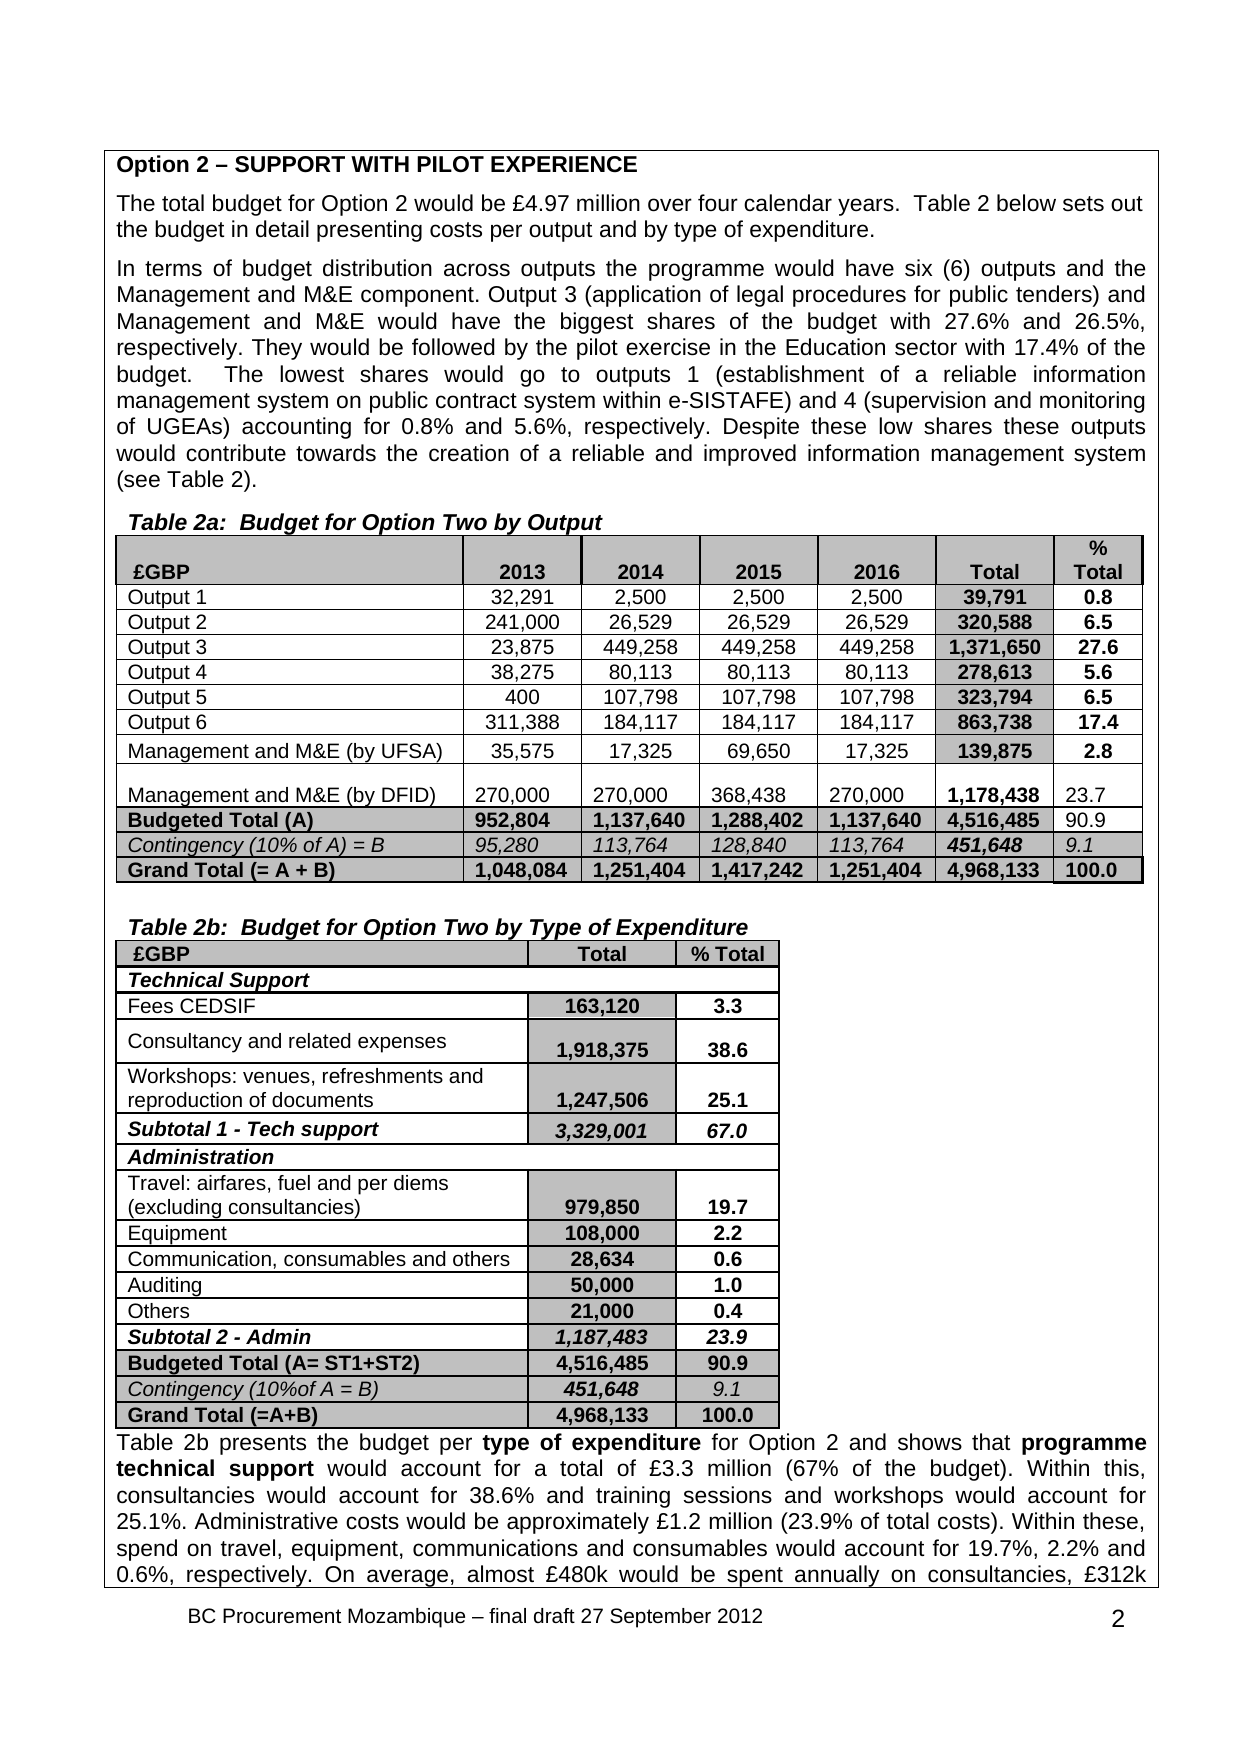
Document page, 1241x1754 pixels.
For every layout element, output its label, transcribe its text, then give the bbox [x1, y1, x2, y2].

table_cell 9.1 [677, 1377, 778, 1401]
table_cell Output 4 [117, 660, 463, 684]
table_cell 4,968,133 [529, 1403, 675, 1427]
table_cell 863,738 [936, 710, 1053, 734]
table_cell 4,516,485 [529, 1351, 675, 1375]
table_cell 90.9 [1054, 808, 1142, 831]
table_cell 9.1 [1054, 833, 1142, 856]
table_cell Contingency (10%of A = B) [117, 1377, 527, 1401]
table_cell 108,000 [529, 1221, 675, 1245]
table_cell 400 [464, 685, 581, 709]
table_cell Consultancy and related expenses [117, 1020, 527, 1062]
table_cell Subtotal 1 - Tech support [117, 1114, 527, 1143]
table_cell 23,875 [464, 635, 581, 659]
table_cell Total [529, 941, 675, 965]
table_cell 35,575 [464, 735, 581, 763]
table_cell 128,840 [700, 833, 817, 856]
table_cell Budgeted Total (A= ST1+ST2) [117, 1351, 527, 1375]
table_cell 39,791 [936, 585, 1053, 609]
table_cell 270,000 [818, 764, 935, 806]
table_cell 184,117 [700, 710, 817, 734]
table_cell 4,516,485 [936, 808, 1053, 831]
table_cell 80,113 [818, 660, 935, 684]
table_cell Fees CEDSIF [117, 994, 527, 1017]
table_cell 184,117 [818, 710, 935, 734]
table_cell 113,764 [818, 833, 935, 856]
table_cell 270,000 [582, 764, 699, 806]
table_cell 2.8 [1054, 735, 1142, 763]
table_cell 451,648 [936, 833, 1053, 856]
table_cell 1,178,438 [936, 764, 1053, 806]
table_cell C. What are the costs and benefits of each feasible option? This section is a summarised version of a more detailed Economic Appraisal which is available as Annex 5. C.1 Expected resource costs The total cost of this programme and the distribution of the total envelope across outputs and types of expenditure will depend on the chosen option. Option 1 – SUPPORT WITHOUT PILOT EXPERIENCE Under Option 1, the total cost of the programme would be £4,018,022 over four calendar years. Table 1a below sets out the budget in detail – first by output and then by type of expenditure. In terms of budget distribution across outputs the programme would have five outputs and a Management and Monitoring and Evaluation (M&E) component. Output 3 (application of legal procedures for public tenders) would receive the biggest share of the budget accounting for just above 34% of it, followed by the Management and M&E component with a total joint share of 32.8%, which is cross-cutting and contributes to all the other outputs. The lowest share would go to Output 1 (establishment of a reliable information management system on public contract system within e-SISTAFE) with 1.0 %. Despite its low share, Output 1 will be fundamental in contributing towards the creation a strong basis for a reliable and improved information management system. Table 1b presents the budget per type of expenditure and shows that programme technical support would account for a total of approximately £2.6 million (64.7% of the budget). Within this, consultancies would account for 33.5% and workshops would account for 27.1%. Administrative costs would be at just above £1 million (26.2% of total costs). Within this, travel costs would be key drivers at 23.5%; spend on equipment and communications and consumables would account for 0.7% each%, respectively. On average, while approximately £236k would be spent annually on travel, annual spend on consultancies and workshops would be at approximately £337k and £273k, respectively. Option 2 – SUPPORT WITH PILOT EXPERIENCE The total budget for Option 2 would be £4.97 million over four calendar years. Table 2 below sets out the budget in detail presenting costs per output and by type of expenditure. In terms of budget distribution across outputs the programme would have six (6) outputs and the Management and M&E component. Output 3 (application of legal procedures for public tenders) and Management and M&E would have the biggest shares of the budget with 27.6% and 26.5%, respectively. They would be followed by the pilot exercise in the Education sector with 17.4% of the budget. The lowest shares would go to outputs 1 (establishment of a reliable information management system on public contract system within e-SISTAFE) and 4 (supervision and monitoring of UGEAs) accounting for 0.8% and 5.6%, respectively. Despite these low shares these outputs would contribute towards the creation of a reliable and improved information management system (see Table 2). Table 2b presents the budget per type of expenditure for Option 2 and shows that programme technical support would account for a total of £3.3 million (67% of the budget). Within this, consultancies would account for 38.6% and training sessions and workshops would account for 25.1%. Administrative costs would be approximately £1.2 million (23.9% of total costs). Within these, spend on travel, equipment, communications and consumables would account for 19.7%, 2.2% and 0.6%, respectively. On average, almost £480k would be spent annually on consultancies, £312k would be spent annually on training sessions and workshops; approximately £245k would be spent annually on travel and related expenses. C.2 Expected benefits of the intervention This intervention is expected to produce substantial benefits via an improved procurement system. The specific mechanisms through which improvements are likely to happen will include: Improved transparency through improved data collection methods and information management system and more interaction with the private sector. Better compliance through capacity building and supervision of staff from UFSA, UGEAs and DPPFs the steps in the bidding process (planning, writing ToRs, biddings, awarding of contracts) would be correctly followed leading to cost savings through avoided mis-management; The reduction (or elimination) of private sector inelasticity of the government demand due to an increased awareness about the institutional framework, rules and procedures. These could possibly contribute to more private sector firms bidding for state tenders and, ultimately reduce the price of offers. More intensive capacity building in the education sector to include contract management and execution of contracts and tackling procurement as an integral part of the supply chain management. This would lead to cost savings and to improved quality outputs, and as such contribute to better cost effectiveness. While this intervention will contribute towards the realisation of all benefits mentioned above, its activities will focus more on activities needed to realise benefits (i), (ii) and (iv). In addition, some activities will be conducted towards the realisation of benefits (iii). In terms of the tangible benefits, the World Bank estimates that modest improvements in the workings of the system could potentially yield substantial savings of the order of 1 to 2 % of GDP and 8 % of public spending. This latter estimate has been used as the starting point for this economic appraisal. Methodology and key assumptions For the purposes of this appraisal, benefits are defined as cost savings due to efficiency improvements. For each option efficiency savings are estimated by looking at total public expenditure which could be subject to efficiency improvements – in each case a base case which considers only government expenditure, and a high case which also considers expenditure through common funds which use government procurement systems. Key assumptions include: The DFID intervention will not implement the full set of CPAR recommendations and so is not likely to yield the 8% set of savings as estimated by the World Bank. It was assumed that it would contribute around 25% of what is needed translating into a maximum of 2% of savings Given that Option 2 will entail a broad and focused day-to-day support to the Ministry of Education in addition to the more general support to the national procurement institutions under Option 1, it is assumed that option 2 will yield higher benefits than option 1. The maximum 2% efficiency benefits are estimated for option 2 and 1.5% efficiency benefits for option 1. Efficiency improvements (and savings) are not expected to be realised before the third year. In the first two years the programme will get underway with training of staff, design and beginning of implementation of a transparent information management system, and other jumpstart activities. Efficiency savings are expected to start in year 3; however they are expected to continue beyond the intervention to 2019. A base case assumes that benefits only accrue to internal (government own) spending on goods and services. A high case assumes that benefits also accrue to some of the donor resources channelled via common funds that also use government procurement (and that there would be no changes in the common funds that use government procurement over the period). Modelled Benefits Table 3 below summarises the benefits modelled using the assumptions above. Under Option 1 the benefits are estimated to be range from £30.5 million to £32.2 million depending on whether the base or high case scenario is assumed. Under Option 2 the benefits are estimated to range from £40.7 million to £42.9 million depending on whether the base or high case scenario is assumed. Table 3: Estimated Benefits from intervention, Options 1 and 2, Base and High Cases C.3 Balance of costs and benefits The costs and benefits presented above are discounted at the rate of 12% (consistent with other DFID Mozambique economic appraisals) to enable comparison of costs and benefits in Net Present Value (NPV terms). Table 4: Balance of Costs and Benefits, by Option For a discounted cost of £3.0 million, Option One could yield discounted benefits totalling between £15.6and £16.5 million representing an overall positive net present value (NPV) for the intervention of between £14.4 million and £15.4 million, and a benefit to cost ratio (BCR) of between 5.8 to 6.13. For a discounted cost of £3.7 million, Option Two could yield discounted benefits totalling between £20.1 and £22.0 million. This would represent a positive NPV for the intervention of between £17.0 million and £18.2 million and a BCR of 6.2 to 6.6. This appraisal shows that Option Two yields the highest NPV and BCR indicating that the extra costs associated with Option Two are more than compensated for through additional benefits. C.4 Sensitivity analysis The results arising from the basic assumptions shown above are highly positive, and suggest very high rates of return. This is perhaps to be expected given that for small systems improvements, the efficiency of large procurements could be significantly enhanced. The key assumption in this analysis is that on the rate of efficiency savings. Different assumptions on the efficiency savings rate will change the estimated benefits of this intervention. However, this programme has also been identified as risky and so there is a good chance that these basic assumptions are not upheld. Table 5 below shows how the analysis is affected if it is assumed that each option only yields half the savings assumed above i.e. 0.75% gains under Option 1 and 1% gains under Option 2. Table 5: Sensitivity Analysis to Assumption on Efficiency Savings Rate (reduced by 50%) Although the NPV of each option and associated benefit to cost ratios fall in this case, they remain positive and significant which indicates that even under this assumption both interventions would be worth undertaking, and that Option Two remains preferable to Option One. C.5 Economic Risks This intervention has a set of risks that would undermine the successful implementation of the programme in terms of outputs and outcomes (see Business Case, section B of the Management Case). If some of the identified risks are materialised, they would lead to delays in the accumulation of benefits (efficiency gains). In particular, delays in designing and beginning the implementation of a transparent information management system could have knock-on impacts across the rest of the programme. Last but not least, if the transparency of the procurement system does not yield the expected improvements there is also the risk that the private sector remains less responsive to public sector biddings and therefore, the impact on job creation, competition among firms (and price levels) and growth do not occur, thus limiting the potential of the intervention to maximise economic benefits. C6. Other Economic Appraisal Considerations In terms of the fiscal impact, this intervention will require GoM counterpart funding of the equivalent of 10% of the total costs. This intervention is expected to have an impact on private sector competition. The increase in transparency of procurement system and the subsequent perceived increase of confidence in the system by private firms will increase their responsiveness with regards to public tenders. This could potentially translate into more firms competing for the same tenders, thus contributing to lower their prices. Beyond the public expenditure impacts, this programme could have indirect positive impacts on growth but there is limited evidence to quantify what these might be or to what extent any causal link with this programme can be developed. Evidence does suggest that government spending in general, and in developing countries in particular, has a positive effect on economic growth e.g. through more investment in public goods such as education, roads, health and energy. It is reasonable to extend this assumption to assume that more efficient public spending would have a larger impact on economic growth. [105, 151, 1158, 1587]
table_cell 80,113 [700, 660, 817, 684]
table_cell 1,251,404 [818, 858, 935, 881]
table_cell Others [117, 1299, 527, 1323]
table_cell 17,325 [582, 735, 699, 763]
table_cell Total [937, 536, 1053, 584]
table_cell 1,048,084 [464, 858, 581, 881]
table_cell 1,187,483 [529, 1325, 675, 1349]
table_cell 1,417,242 [700, 858, 817, 881]
table_cell 1,137,640 [818, 808, 935, 831]
table_cell Grand Total (= A + B) [117, 858, 463, 881]
table_cell Grand Total (=A+B) [117, 1403, 527, 1427]
table_cell 25.1 [677, 1064, 778, 1112]
table_cell 449,258 [700, 635, 817, 659]
table_cell 2.2 [677, 1221, 778, 1245]
table_cell 28,634 [529, 1247, 675, 1271]
table_cell 1,918,375 [529, 1020, 675, 1062]
table_cell 50,000 [529, 1273, 675, 1297]
table_cell 952,804 [464, 808, 581, 831]
table_cell 184,117 [582, 710, 699, 734]
table_cell 2013 [464, 536, 580, 584]
table_cell Workshops: venues, refreshments and reproduction of documents [117, 1064, 527, 1112]
table_cell 17.4 [1054, 710, 1142, 734]
table_cell 69,650 [700, 735, 817, 763]
table_cell 26,529 [818, 610, 935, 634]
table_cell 1.0 [677, 1273, 778, 1297]
table_cell 27.6 [1054, 635, 1142, 659]
table_cell 3,329,001 [529, 1114, 675, 1143]
table_cell £GBP [117, 536, 462, 584]
table_cell 3.3 [677, 994, 778, 1017]
table_cell 100.0 [677, 1403, 778, 1427]
table_cell 449,258 [582, 635, 699, 659]
table_header Table 2b: Budget for Option Two by Type of Expenditure [116, 912, 779, 940]
table_cell 2,500 [700, 585, 817, 609]
table_cell 90.9 [677, 1351, 778, 1375]
table_cell 32,291 [464, 585, 581, 609]
table_cell 6.5 [1054, 610, 1142, 634]
table_cell 67.0 [677, 1114, 778, 1143]
table_cell Output 5 [117, 685, 463, 709]
table_cell 107,798 [582, 685, 699, 709]
table_cell 139,875 [936, 735, 1053, 763]
table_cell 23.9 [677, 1325, 778, 1349]
table_cell 38.6 [677, 1020, 778, 1062]
table_cell 449,258 [818, 635, 935, 659]
table_cell 38,275 [464, 660, 581, 684]
table_cell 1,371,650 [936, 635, 1053, 659]
table_cell Equipment [117, 1221, 527, 1245]
table_cell £GBP [117, 941, 527, 965]
table_cell 23.7 [1054, 764, 1142, 806]
table_cell 26,529 [700, 610, 817, 634]
table_cell Auditing [117, 1273, 527, 1297]
table_cell 95,280 [464, 833, 581, 856]
table_header Table 2a: Budget for Option Two by Output [116, 505, 1142, 535]
table_cell Output 2 [117, 610, 463, 634]
table_cell 21,000 [529, 1299, 675, 1323]
table_cell 368,438 [700, 764, 817, 806]
table_cell 80,113 [582, 660, 699, 684]
table_cell 17,325 [818, 735, 935, 763]
table_cell 451,648 [529, 1377, 675, 1401]
table_cell 19.7 [677, 1171, 778, 1219]
table_cell Administration [117, 1145, 778, 1169]
table_cell 2,500 [818, 585, 935, 609]
table_cell Management and M&E (by DFID) [117, 764, 463, 806]
table_cell 0.6 [677, 1247, 778, 1271]
table_cell 1,247,506 [529, 1064, 675, 1112]
table_cell Contingency (10% of A) = B [117, 833, 463, 856]
table_cell 113,764 [582, 833, 699, 856]
table_cell 0.8 [1054, 585, 1142, 609]
table_cell 241,000 [464, 610, 581, 634]
table_cell % Total [677, 941, 778, 965]
table_cell 979,850 [529, 1171, 675, 1219]
table_cell Output 1 [117, 585, 463, 609]
table_cell 2014 [583, 536, 699, 584]
table_cell 1,288,402 [700, 808, 817, 831]
table_cell 270,000 [464, 764, 581, 806]
table_cell 163,120 [529, 994, 675, 1017]
table_cell Communication, consumables and others [117, 1247, 527, 1271]
table_cell 5.6 [1054, 660, 1142, 684]
table_cell 6.5 [1054, 685, 1142, 709]
table_cell 311,388 [464, 710, 581, 734]
table_cell % Total [1055, 536, 1141, 584]
table_cell Budgeted Total (A) [117, 808, 463, 831]
table_cell 26,529 [582, 610, 699, 634]
table_cell 100.0 [1054, 858, 1141, 881]
table_cell 2015 [701, 536, 817, 584]
table_cell 320,588 [936, 610, 1053, 634]
table_cell Output 3 [117, 635, 463, 659]
table_cell 4,968,133 [936, 858, 1053, 881]
table_cell Management and M&E (by UFSA) [117, 735, 463, 763]
table_cell 2016 [819, 536, 935, 584]
table_cell 0.4 [677, 1299, 778, 1323]
table_cell Technical Support [117, 968, 778, 991]
table_cell 2,500 [582, 585, 699, 609]
table_cell 107,798 [818, 685, 935, 709]
table_cell 1,137,640 [582, 808, 699, 831]
table_cell 1,251,404 [582, 858, 699, 881]
table_cell Subtotal 2 - Admin [117, 1325, 527, 1349]
table_cell Output 6 [117, 710, 463, 734]
table_cell 107,798 [700, 685, 817, 709]
table_cell 278,613 [936, 660, 1053, 684]
table_cell 323,794 [936, 685, 1053, 709]
table_cell Travel: airfares, fuel and per diems (excluding consultancies) [117, 1171, 527, 1219]
